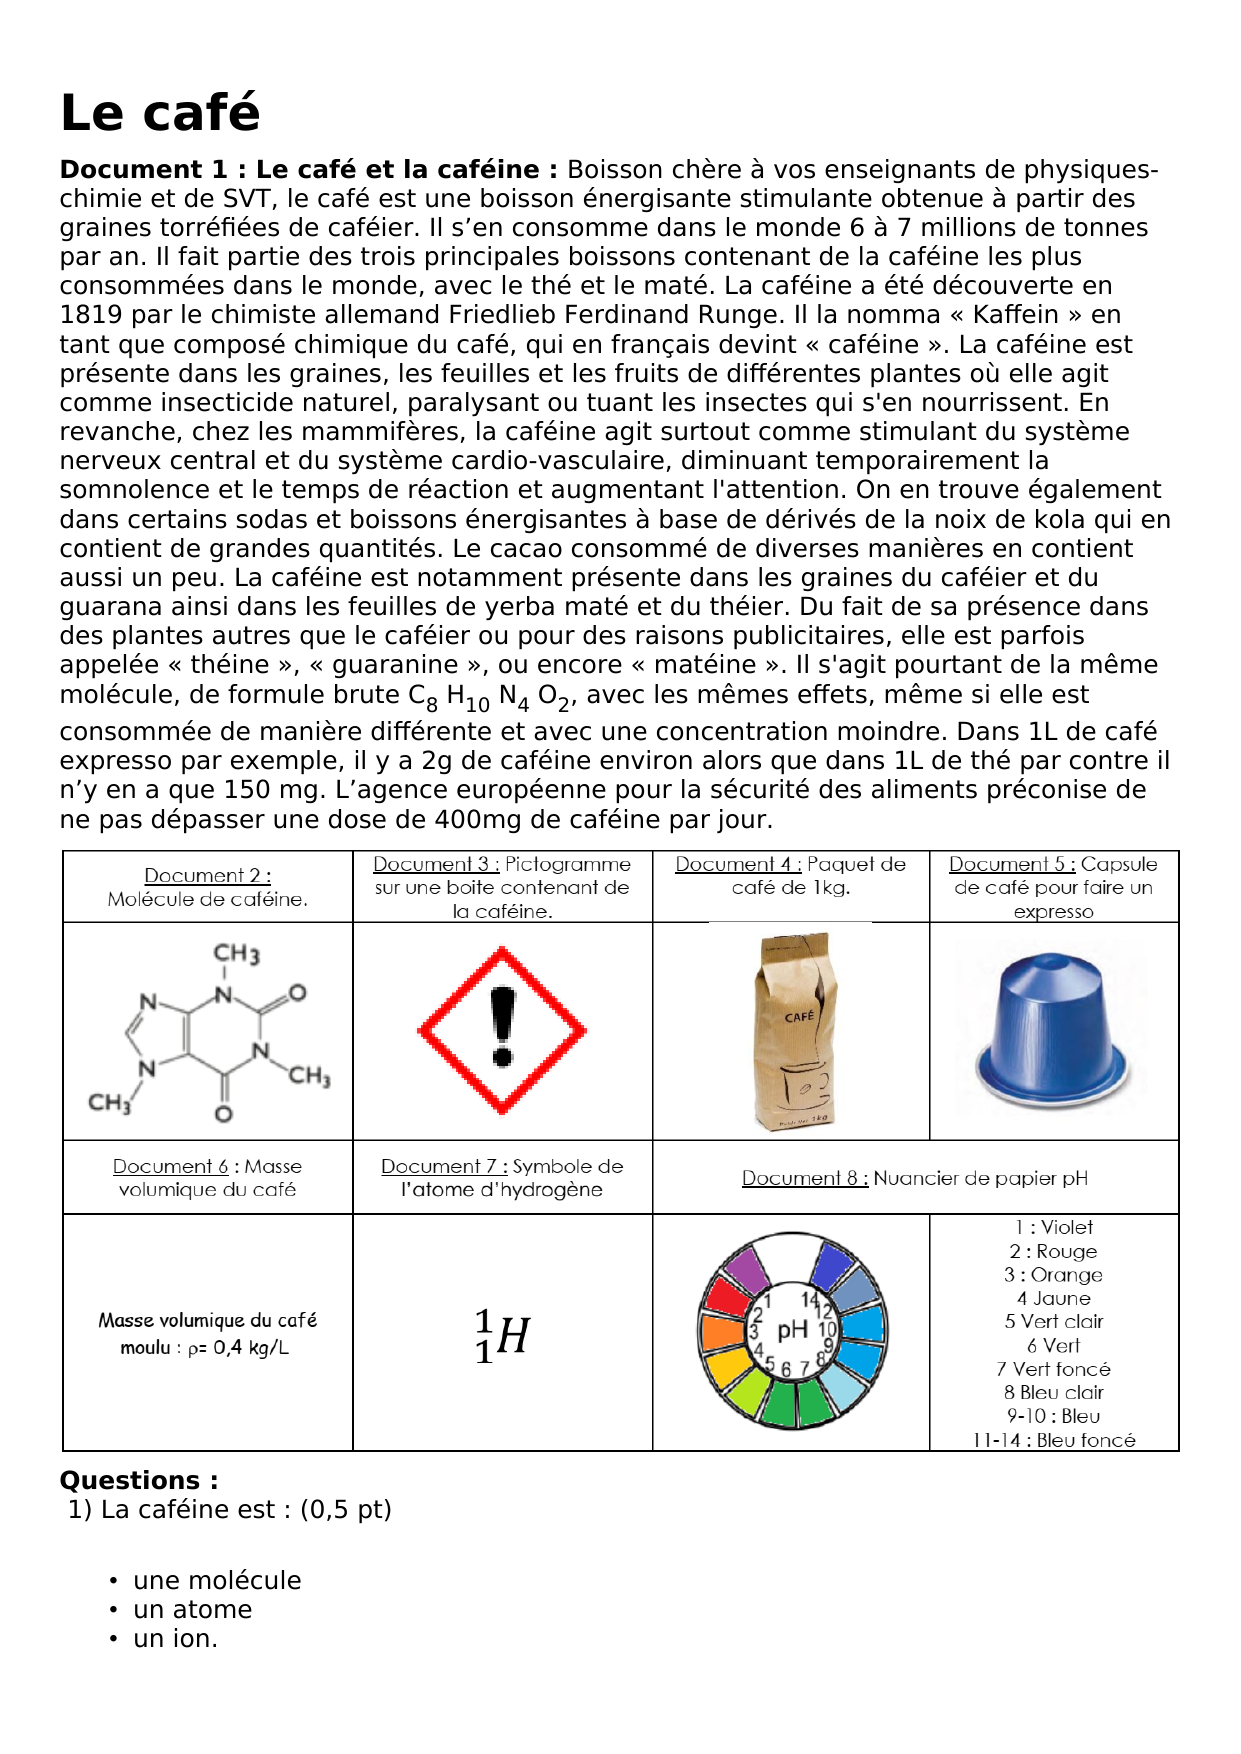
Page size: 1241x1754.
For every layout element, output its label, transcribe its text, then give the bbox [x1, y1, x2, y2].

text Document 1 : Le café et la caféine : Boisson chère à vos enseignants de physiques-chimie et de SVT, le café est une boisson énergisante stimulante obtenue à partir des graines torréfiées de caféier. Il s’en consomme dans le monde 6 à 7 millions de tonnes par an. Il fait partie des trois principales boissons contenant de la caféine les plus consommées dans le monde, avec le thé et le maté. La caféine a été découverte en 1819 par le chimiste allemand Friedlieb Ferdinand Runge. Il la nomma « Kaffein » en tant que composé chimique du café, qui en français devint « caféine ». La caféine est présente dans les graines, les feuilles et les fruits de différentes plantes où elle agit comme insecticide naturel, paralysant ou tuant les insectes qui s'en nourrissent. En revanche, chez les mammifères, la caféine agit surtout comme stimulant du système nerveux central et du système cardio-vasculaire, diminuant temporairement la somnolence et le temps de réaction et augmentant l'attention. On en trouve également dans certains sodas et boissons énergisantes à base de dérivés de la noix de kola qui en contient de grandes quantités. Le cacao consommé de diverses manières en contient aussi un peu. La caféine est notamment présente dans les graines du caféier et du guarana ainsi dans les feuilles de yerba maté et du théier. Du fait de sa présence dans des plantes autres que le caféier ou pour des raisons publicitaires, elle est parfois appelée « théine », « guaranine », ou encore « matéine ». Il s'agit pourtant de la même molécule, de formule brute C8 H10 N4 O2, avec les mêmes effets, même si elle est consommée de manière différente et avec une concentration moindre. Dans 1L de café expresso par exemple, il y a 2g de caféine environ alors que dans 1L de thé par contre il n’y en a que 150 mg. L’agence européenne pour la sécurité des aliments préconise de ne pas dépasser une dose de 400mg de caféine par jour. [59, 155, 1181, 834]
list un atome [118, 1595, 1181, 1624]
text Questions : 1) La caféine est : (0,5 pt) [59, 1466, 1181, 1524]
subtitle Le café [59, 84, 1181, 142]
list un ion. [118, 1624, 1181, 1654]
picture [59, 846, 1182, 1454]
list une molécule [118, 1566, 1181, 1595]
